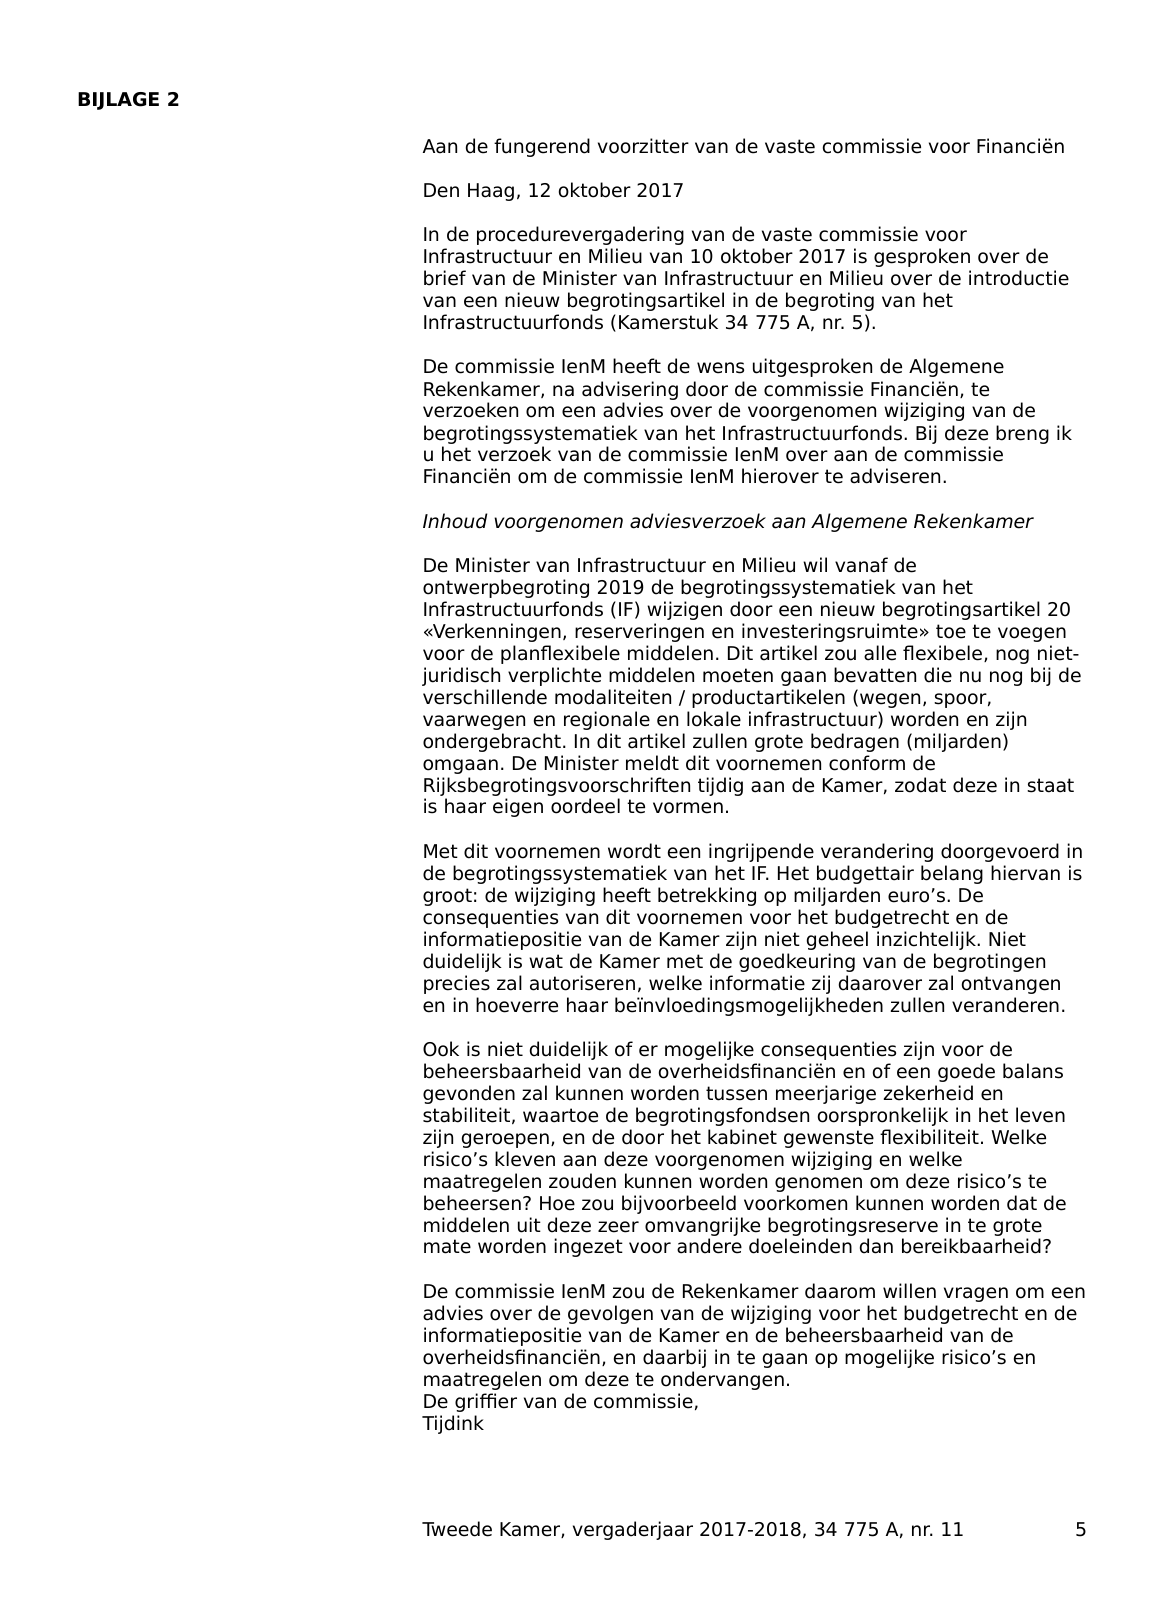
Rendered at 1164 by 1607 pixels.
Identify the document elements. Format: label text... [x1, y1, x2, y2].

text De Minister van Infrastructuur en Milieu wil vanaf de ontwerpbegroting 2019 de begrotingssystematiek van het Infrastructuurfonds (IF) wijzigen door een nieuw begrotingsartikel 20 «Verkenningen, reserveringen en investeringsruimte» toe te voegen voor de planflexibele middelen. Dit artikel zou alle flexibele, nog niet-juridisch verplichte middelen moeten gaan bevatten die nu nog bij de verschillende modaliteiten / productartikelen (wegen, spoor, vaarwegen en regionale en lokale infrastructuur) worden en zijn ondergebracht. In dit artikel zullen grote bedragen (miljarden) omgaan. De Minister meldt dit voornemen conform de Rijksbegrotingsvoorschriften tijdig aan de Kamer, zodat deze in staat is haar eigen oordeel te vormen. [422, 555, 1087, 818]
text De commissie IenM zou de Rekenkamer daarom willen vragen om een advies over de gevolgen van de wijziging voor het budgetrecht en de informatiepositie van de Kamer en de beheersbaarheid van de overheidsfinanciën, en daarbij in te gaan op mogelijke risico’s en maatregelen om deze te ondervangen. [422, 1281, 1087, 1391]
subtitle BIJLAGE 2 [77, 89, 1087, 111]
text Aan de fungerend voorzitter van de vaste commissie voor Financiën [422, 136, 1087, 158]
text In de procedurevergadering van de vaste commissie voor Infrastructuur en Milieu van 10 oktober 2017 is gesproken over de brief van de Minister van Infrastructuur en Milieu over de introductie van een nieuw begrotingsartikel in de begroting van het Infrastructuurfonds (Kamerstuk 34 775 A, nr. 5). [422, 224, 1087, 334]
text Ook is niet duidelijk of er mogelijke consequenties zijn voor de beheersbaarheid van de overheidsfinanciën en of een goede balans gevonden zal kunnen worden tussen meerjarige zekerheid en stabiliteit, waartoe de begrotingsfondsen oorspronkelijk in het leven zijn geroepen, en de door het kabinet gewenste flexibiliteit. Welke risico’s kleven aan deze voorgenomen wijziging en welke maatregelen zouden kunnen worden genomen om deze risico’s te beheersen? Hoe zou bijvoorbeeld voorkomen kunnen worden dat de middelen uit deze zeer omvangrijke begrotingsreserve in te grote mate worden ingezet voor andere doeleinden dan bereikbaarheid? [422, 1039, 1087, 1258]
text Met dit voornemen wordt een ingrijpende verandering doorgevoerd in de begrotingssystematiek van het IF. Het budgettair belang hiervan is groot: de wijziging heeft betrekking op miljarden euro’s. De consequenties van dit voornemen voor het budgetrecht en de informatiepositie van de Kamer zijn niet geheel inzichtelijk. Niet duidelijk is wat de Kamer met de goedkeuring van de begrotingen precies zal autoriseren, welke informatie zij daarover zal ontvangen en in hoeverre haar beïnvloedingsmogelijkheden zullen veranderen. [422, 841, 1087, 1016]
text De griffier van de commissie, Tijdink [422, 1391, 1087, 1434]
subtitle Inhoud voorgenomen adviesverzoek aan Algemene Rekenkamer [422, 511, 1087, 532]
text De commissie IenM heeft de wens uitgesproken de Algemene Rekenkamer, na advisering door de commissie Financiën, te verzoeken om een advies over de voorgenomen wijziging van de begrotingssystematiek van het Infrastructuurfonds. Bij deze breng ik u het verzoek van de commissie IenM over aan de commissie Financiën om de commissie IenM hierover te adviseren. [422, 356, 1087, 488]
text Den Haag, 12 oktober 2017 [422, 180, 1087, 202]
